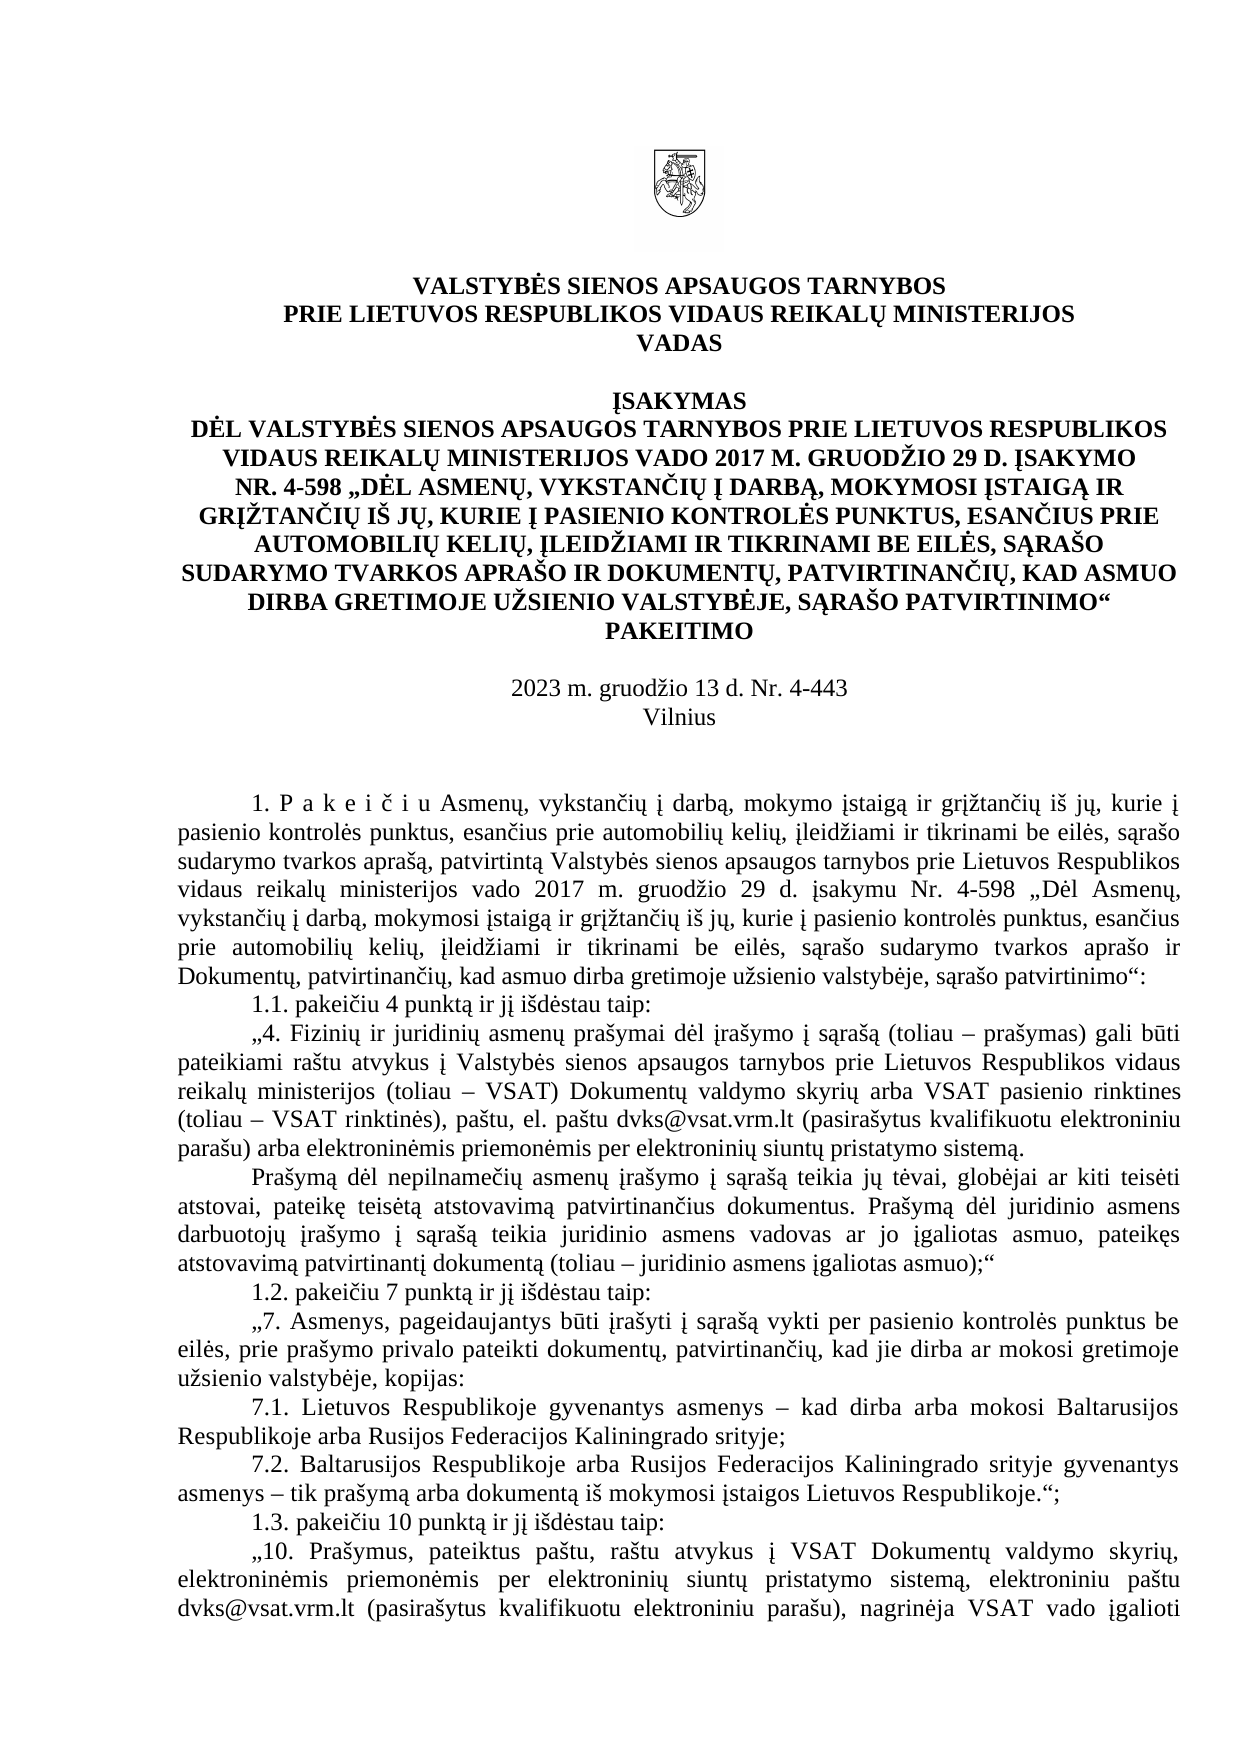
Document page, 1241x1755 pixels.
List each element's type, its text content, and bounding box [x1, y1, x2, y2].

text prie Lietuvos Respublikos Vidaus reikalų ministerijos [177, 299, 1181, 328]
text „4. Fizinių ir juridinių asmenų prašymai dėl įrašymo į sąrašą (toliau – prašymas) gali būti pateikiami raštu atvykus į Valstybės sienos apsaugos tarnybos prie Lietuvos Respublikos vidaus reikalų ministerijos (toliau – VSAT) Dokumentų valdymo skyrių arba VSAT pasienio rinktines (toliau – VSAT rinktinės), paštu, el. paštu dvks@vsat.vrm.lt (pasirašytus kvalifikuotu elektroniniu parašu) arba elektroninėmis priemonėmis per elektroninių siuntų pristatymo sistemą. [177, 1018, 1181, 1162]
text 1. P a k e i č i u Asmenų, vykstančių į darbą, mokymo įstaigą ir grįžtančių iš jų, kurie į pasienio kontrolės punktus, esančius prie automobilių kelių, įleidžiami ir tikrinami be eilės, sąrašo sudarymo tvarkos aprašą, patvirtintą Valstybės sienos apsaugos tarnybos prie Lietuvos Respublikos vidaus reikalų ministerijos vado 2017 m. gruodžio 29 d. įsakymu Nr. 4-598 „Dėl Asmenų, vykstančių į darbą, mokymosi įstaigą ir grįžtančių iš jų, kurie į pasienio kontrolės punktus, esančius prie automobilių kelių, įleidžiami ir tikrinami be eilės, sąrašo sudarymo tvarkos aprašo ir Dokumentų, patvirtinančių, kad asmuo dirba gretimoje užsienio valstybėje, sąrašo patvirtinimo“: [177, 788, 1181, 989]
text 7.1. Lietuvos Respublikoje gyvenantys asmenys ‒ kad dirba arba mokosi Baltarusijos Respublikoje arba Rusijos Federacijos Kaliningrado srityje; [177, 1392, 1181, 1449]
text 2023 m. gruodžio 13 d. Nr. 4-443 [177, 673, 1181, 702]
text vadas [177, 328, 1181, 357]
text NR. 4-598 „DĖL ASMENŲ, VYKSTANČIŲ Į DARBĄ, MOKYMOSI ĮSTAIGĄ IR GRĮŽTANČIŲ IŠ JŲ, KURIE Į PASIENIO KONTROLĖS PUNKTUS, ESANČIUS PRIE AUTOMOBILIŲ KELIŲ, ĮLEIDŽIAMI IR TIKRINAMI BE EILĖS, SĄRAŠO SUDARYMO TVARKOS APRAŠO IR DOKUMENTŲ, PATVIRTINANČIŲ, KAD ASMUO DIRBA GRETIMOJE UŽSIENIO VALSTYBĖJE, SĄRAŠO PATVIRTINIMO“ [177, 472, 1181, 616]
text ĮSAKYMAS [177, 386, 1181, 414]
text „10. Prašymus, pateiktus paštu, raštu atvykus į VSAT Dokumentų valdymo skyrių, elektroninėmis priemonėmis per elektroninių siuntų pristatymo sistemą, elektroniniu paštu dvks@vsat.vrm.lt (pasirašytus kvalifikuotu elektroniniu parašu), nagrinėja VSAT vado įgalioti [177, 1536, 1181, 1622]
text Valstybės sienos apsaugos tarnybos [177, 271, 1181, 299]
text Prašymą dėl nepilnamečių asmenų įrašymo į sąrašą teikia jų tėvai, globėjai ar kiti teisėti atstovai, pateikę teisėtą atstovavimą patvirtinančius dokumentus. Prašymą dėl juridinio asmens darbuotojų įrašymo į sąrašą teikia juridinio asmens vadovas ar jo įgaliotas asmuo, pateikęs atstovavimą patvirtinantį dokumentą (toliau – juridinio asmens įgaliotas asmuo);“ [177, 1162, 1181, 1277]
text Vilnius [177, 702, 1181, 731]
text 7.2. Baltarusijos Respublikoje arba Rusijos Federacijos Kaliningrado srityje gyvenantys asmenys ‒ tik prašymą arba dokumentą iš mokymosi įstaigos Lietuvos Respublikoje.“; [177, 1449, 1181, 1507]
text „7. Asmenys, pageidaujantys būti įrašyti į sąrašą vykti per pasienio kontrolės punktus be eilės, prie prašymo privalo pateikti dokumentų, patvirtinančių, kad jie dirba ar mokosi gretimoje užsienio valstybėje, kopijas: [177, 1306, 1181, 1392]
text DĖL VALSTYBĖS SIENOS APSAUGOS TARNYBOS PRIE LIETUVOS RESPUBLIKOS VIDAUS REIKALŲ MINISTERIJOS VADO 2017 M. GRUODŽIO 29 D. ĮSAKYMO [177, 414, 1181, 472]
text 1.1. pakeičiu 4 punktą ir jį išdėstau taip: [177, 989, 1181, 1018]
text PAKEITIMO [177, 616, 1181, 644]
text 1.2. pakeičiu 7 punktą ir jį išdėstau taip: [177, 1277, 1181, 1306]
text 1.3. pakeičiu 10 punktą ir jį išdėstau taip: [177, 1507, 1181, 1536]
